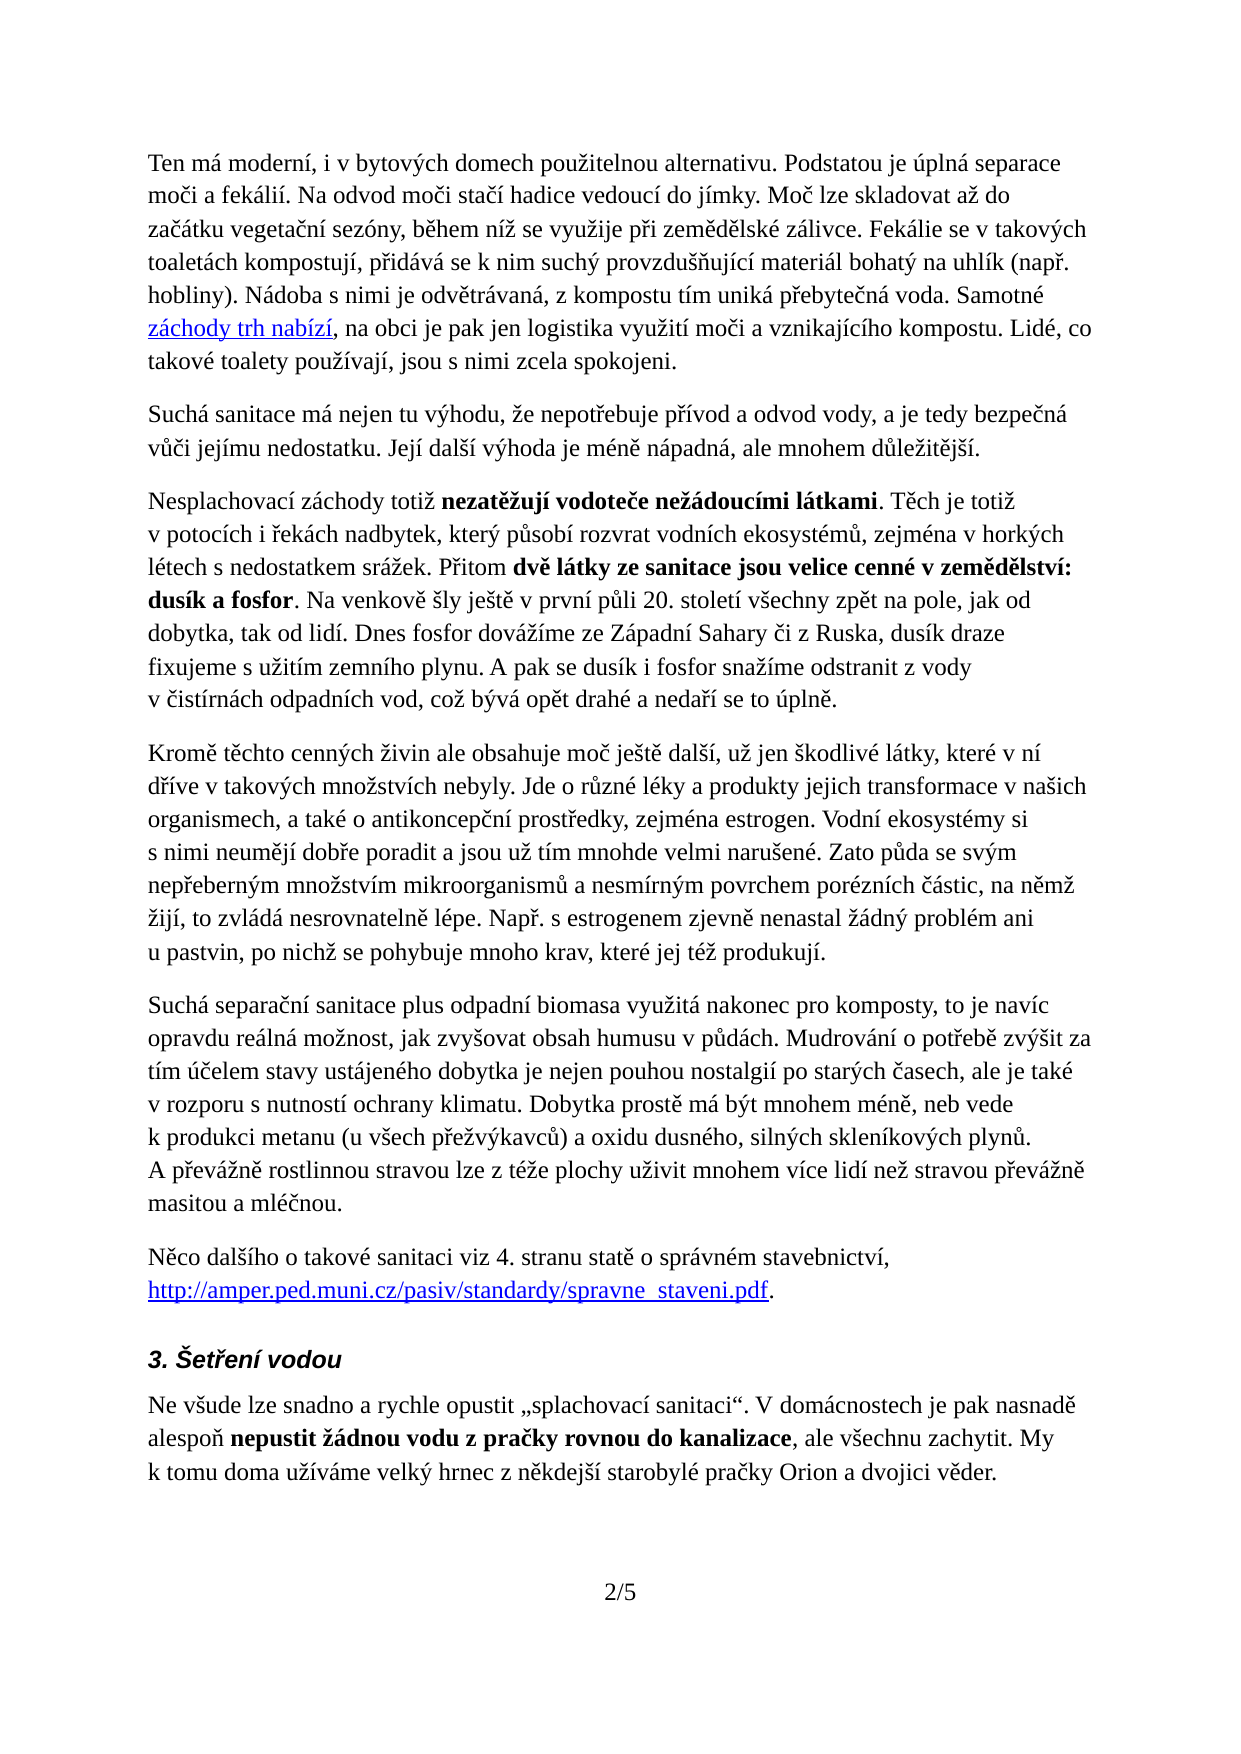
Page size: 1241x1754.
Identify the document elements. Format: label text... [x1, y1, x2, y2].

text Nesplachovací záchody totiž nezatěžují vodoteče nežádoucími látkami. Těch je totiž v potocích i řekách nadbytek, který působí rozvrat vodních ekosystémů, zejména v horkých létech s nedostatkem srážek. Přitom dvě látky ze sanitace jsou velice cenné v zemědělství: dusík a fosfor. Na venkově šly ještě v první půli 20. století všechny zpět na pole, jak od dobytka, tak od lidí. Dnes fosfor dovážíme ze Západní Sahary či z Ruska, dusík draze fixujeme s užitím zemního plynu. A pak se dusík i fosfor snažíme odstranit z vody v čistírnách odpadních vod, což bývá opět drahé a nedaří se to úplně. [148, 486, 1093, 713]
text Ne všude lze snadno a rychle opustit „splachovací sanitaci“. V domácnostech je pak nasnadě alespoň nepustit žádnou vodu z pračky rovnou do kanalizace, ale všechnu zachytit. My k tomu doma užíváme velký hrnec z někdejší starobylé pračky Orion a dvojici věder. [148, 1391, 1093, 1485]
text Suchá separační sanitace plus odpadní biomasa využitá nakonec pro komposty, to je navíc opravdu reálná možnost, jak zvyšovat obsah humusu v půdách. Mudrování o potřebě zvýšit za tím účelem stavy ustájeného dobytka je nejen pouhou nostalgií po starých časech, ale je také v rozporu s nutností ochrany klimatu. Dobytka prostě má být mnohem méně, neb vede k produkci metanu (u všech přežvýkavců) a oxidu dusného, silných skleníkových plynů. A převážně rostlinnou stravou lze z téže plochy uživit mnohem více lidí než stravou převážně masitou a mléčnou. [148, 990, 1093, 1217]
text Ten má moderní, i v bytových domech použitelnou alternativu. Podstatou je úplná separace moči a fekálií. Na odvod moči stačí hadice vedoucí do jímky. Moč lze skladovat až do začátku vegetační sezóny, během níž se využije při zemědělské zálivce. Fekálie se v takových toaletách kompostují, přidává se k nim suchý provzdušňující materiál bohatý na uhlík (např. hobliny). Nádoba s nimi je odvětrávaná, z kompostu tím uniká přebytečná voda. Samotné záchody trh nabízí, na obci je pak jen logistika využití moči a vznikajícího kompostu. Lidé, co takové toalety používají, jsou s nimi zcela spokojeni. [148, 148, 1093, 374]
text Suchá sanitace má nejen tu výhodu, že nepotřebuje přívod a odvod vody, a je tedy bezpečná vůči jejímu nedostatku. Její další výhoda je méně nápadná, ale mnohem důležitější. [148, 399, 1093, 461]
subtitle 3. Šetření vodou [148, 1345, 1093, 1374]
text Kromě těchto cenných živin ale obsahuje moč ještě další, už jen škodlivé látky, které v ní dříve v takových množstvích nebyly. Jde o různé léky a produkty jejich transformace v našich organismech, a také o antikoncepční prostředky, zejména estrogen. Vodní ekosystémy si s nimi neumějí dobře poradit a jsou už tím mnohde velmi narušené. Zato půda se svým nepřeberným množstvím mikroorganismů a nesmírným povrchem porézních částic, na němž žijí, to zvládá nesrovnatelně lépe. Např. s estrogenem zjevně nenastal žádný problém ani u pastvin, po nichž se pohybuje mnoho krav, které jej též produkují. [148, 738, 1093, 965]
text Něco dalšího o takové sanitaci viz 4. stranu statě o správném stavebnictví, http://amper.ped.muni.cz/pasiv/standardy/spravne_staveni.pdf. [148, 1242, 1093, 1304]
